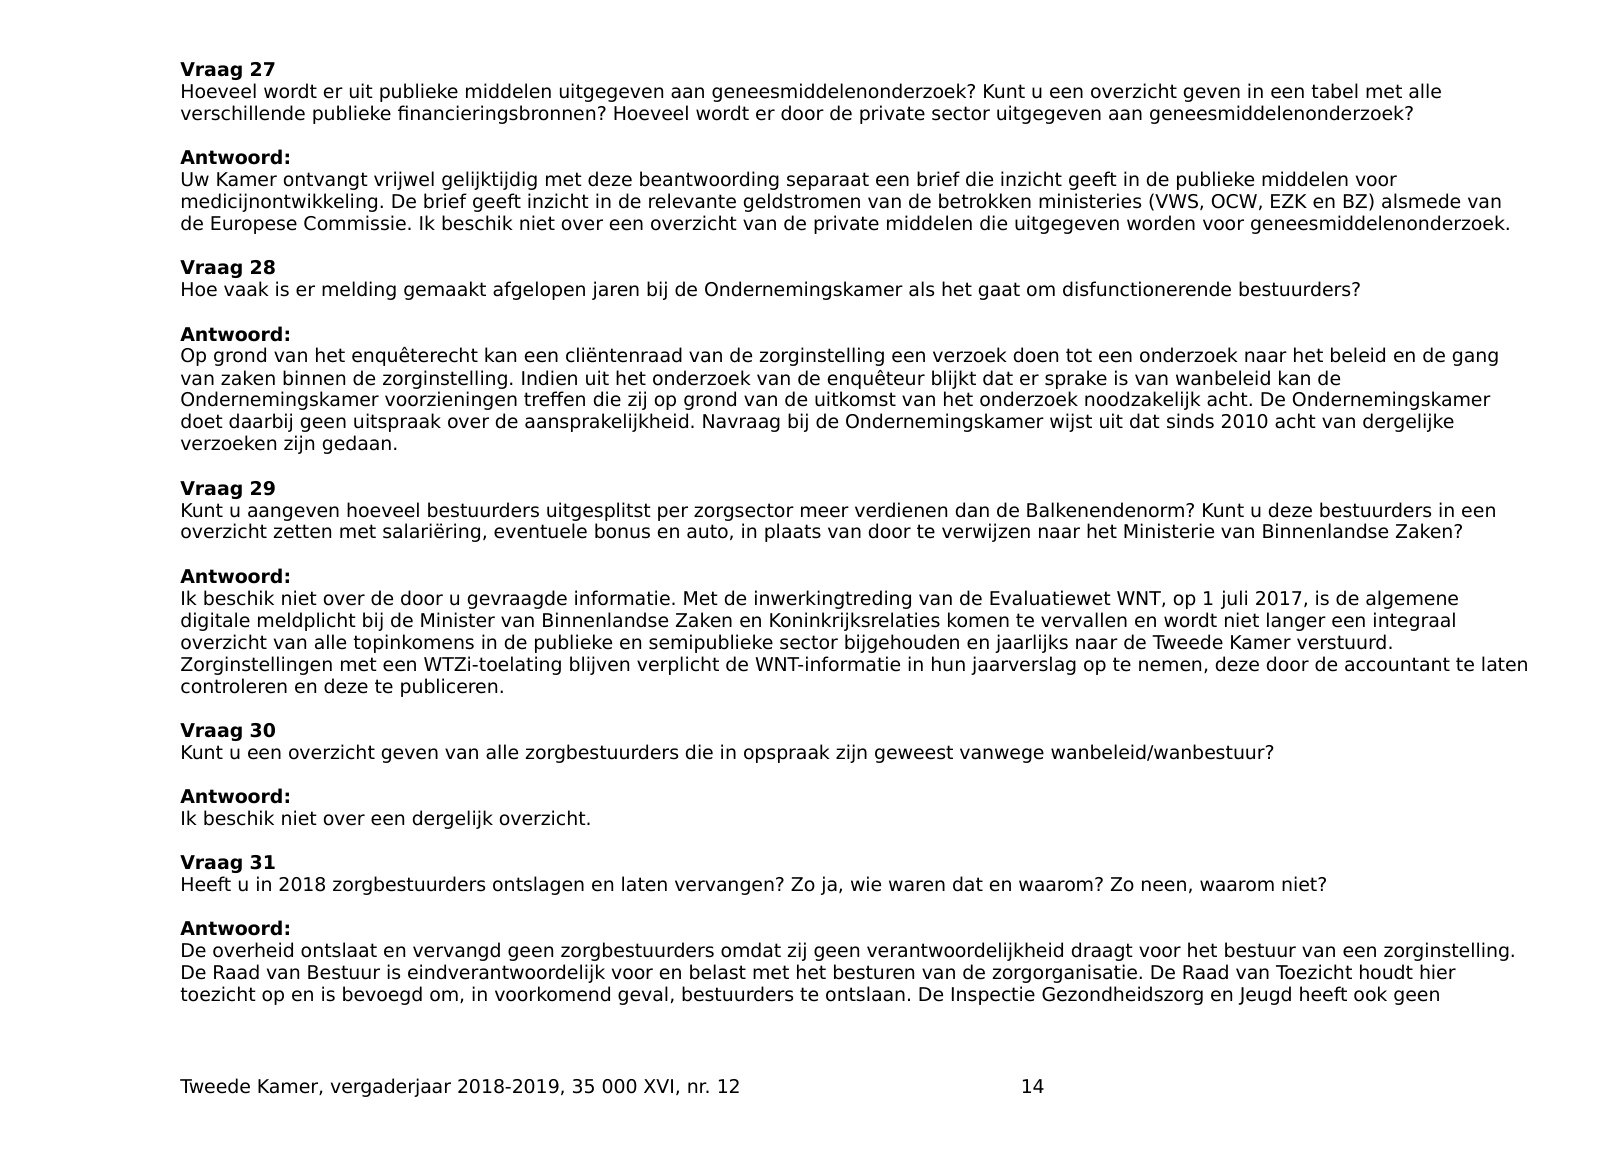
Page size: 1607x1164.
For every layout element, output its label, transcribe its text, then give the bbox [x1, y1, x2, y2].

text Kunt u aangeven hoeveel bestuurders uitgesplitst per zorgsector meer verdienen dan de Balkenendenorm? Kunt u deze bestuurders in een overzicht zetten met salariëring, eventuele bonus en auto, in plaats van door te verwijzen naar het Ministerie van Binnenlandse Zaken? [180, 499, 1529, 543]
text Heeft u in 2018 zorgbestuurders ontslagen en laten vervangen? Zo ja, wie waren dat en waarom? Zo neen, waarom niet? [180, 874, 1529, 896]
text Ik beschik niet over de door u gevraagde informatie. Met de inwerkingtreding van de Evaluatiewet WNT, op 1 juli 2017, is de algemene digitale meldplicht bij de Minister van Binnenlandse Zaken en Koninkrijksrelaties komen te vervallen en wordt niet langer een integraal overzicht van alle topinkomens in de publieke en semipublieke sector bijgehouden en jaarlijks naar de Tweede Kamer verstuurd. Zorginstellingen met een WTZi-toelating blijven verplicht de WNT-informatie in hun jaarverslag op te nemen, deze door de accountant te laten controleren en deze te publiceren. [180, 588, 1529, 697]
text Antwoord: [180, 147, 1529, 169]
text Antwoord: [180, 566, 1529, 588]
text De overheid ontslaat en vervangd geen zorgbestuurders omdat zij geen verantwoordelijkheid draagt voor het bestuur van een zorginstelling. De Raad van Bestuur is eindverantwoordelijk voor en belast met het besturen van de zorgorganisatie. De Raad van Toezicht houdt hier toezicht op en is bevoegd om, in voorkomend geval, bestuurders te ontslaan. De Inspectie Gezondheidszorg en Jeugd heeft ook geen [180, 940, 1529, 1006]
text Op grond van het enquêterecht kan een cliëntenraad van de zorginstelling een verzoek doen tot een onderzoek naar het beleid en de gang van zaken binnen de zorginstelling. Indien uit het onderzoek van de enquêteur blijkt dat er sprake is van wanbeleid kan de Ondernemingskamer voorzieningen treffen die zij op grond van de uitkomst van het onderzoek noodzakelijk acht. De Ondernemingskamer doet daarbij geen uitspraak over de aansprakelijkheid. Navraag bij de Ondernemingskamer wijst uit dat sinds 2010 acht van dergelijke verzoeken zijn gedaan. [180, 345, 1529, 455]
text Vraag 29 [180, 477, 1529, 499]
text Hoe vaak is er melding gemaakt afgelopen jaren bij de Ondernemingskamer als het gaat om disfunctionerende bestuurders? [180, 279, 1529, 301]
text Kunt u een overzicht geven van alle zorgbestuurders die in opspraak zijn geweest vanwege wanbeleid/wanbestuur? [180, 742, 1529, 764]
text Hoeveel wordt er uit publieke middelen uitgegeven aan geneesmiddelenonderzoek? Kunt u een overzicht geven in een tabel met alle verschillende publieke financieringsbronnen? Hoeveel wordt er door de private sector uitgegeven aan geneesmiddelenonderzoek? [180, 81, 1529, 125]
text Vraag 30 [180, 720, 1529, 742]
text Vraag 27 [180, 59, 1529, 81]
text Vraag 31 [180, 852, 1529, 874]
text Uw Kamer ontvangt vrijwel gelijktijdig met deze beantwoording separaat een brief die inzicht geeft in de publieke middelen voor medicijnontwikkeling. De brief geeft inzicht in de relevante geldstromen van de betrokken ministeries (VWS, OCW, EZK en BZ) alsmede van de Europese Commissie. Ik beschik niet over een overzicht van de private middelen die uitgegeven worden voor geneesmiddelenonderzoek. [180, 169, 1529, 235]
text Antwoord: [180, 323, 1529, 345]
text Antwoord: [180, 786, 1529, 808]
text Vraag 28 [180, 257, 1529, 279]
text Antwoord: [180, 918, 1529, 940]
text Ik beschik niet over een dergelijk overzicht. [180, 808, 1529, 830]
